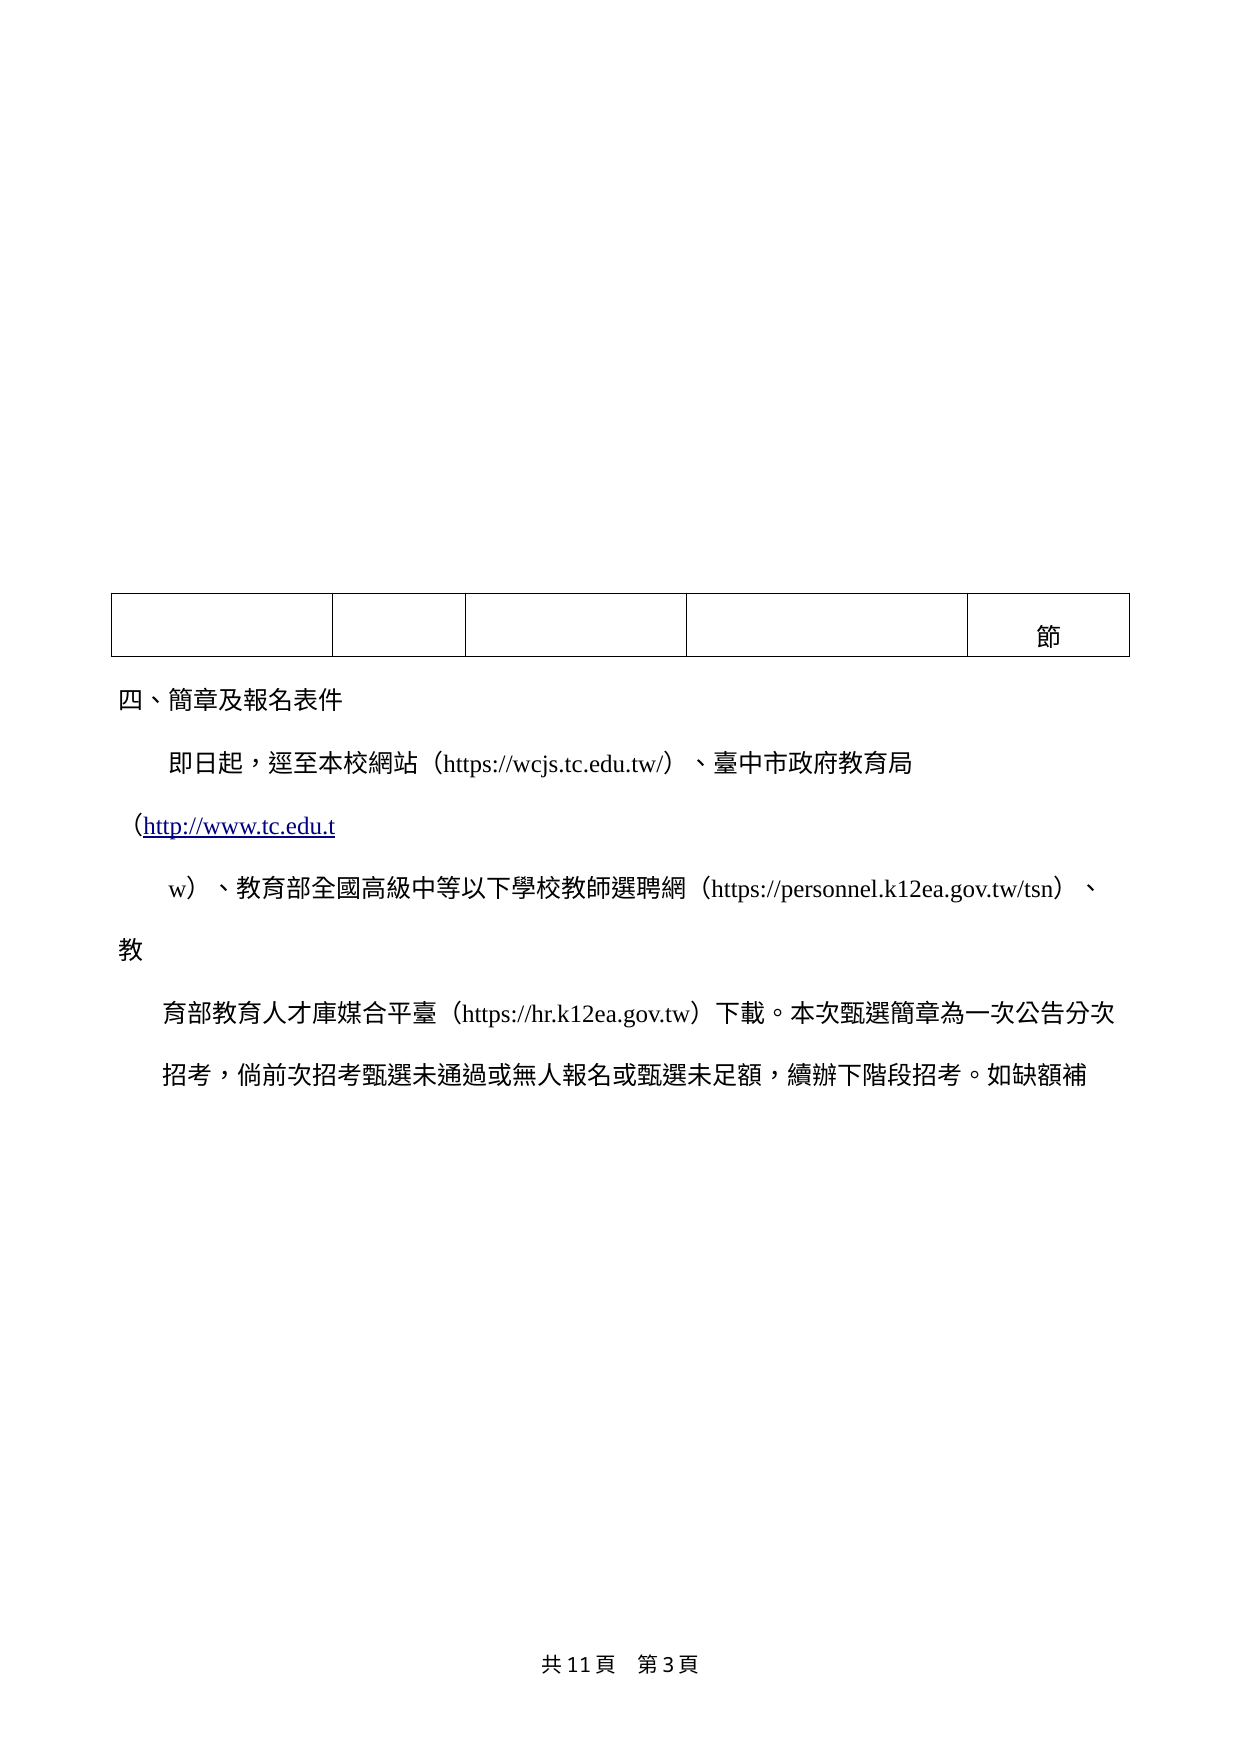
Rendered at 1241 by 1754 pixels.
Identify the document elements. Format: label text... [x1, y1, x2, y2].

table_cell 節 [968, 594, 1129, 656]
text 招考，倘前次招考甄選未通過或無人報名或甄選未足額，續辦下階段招考。如缺額補 [118, 1032, 1122, 1095]
text w）、教育部全國高級中等以下學校教師選聘網（https://personnel.k12ea.gov.tw/tsn）、教 [118, 845, 1122, 970]
table_cell [687, 594, 967, 656]
table_cell [466, 594, 686, 656]
table_cell [333, 594, 465, 656]
table_cell [112, 594, 332, 656]
text 四、簡章及報名表件 即日起，逕至本校網站（https://wcjs.tc.edu.tw/）、臺中市政府教育局（http://www.tc.edu.t [118, 657, 1122, 845]
text 育部教育人才庫媒合平臺（https://hr.k12ea.gov.tw）下載。本次甄選簡章為一次公告分次 [118, 970, 1122, 1032]
